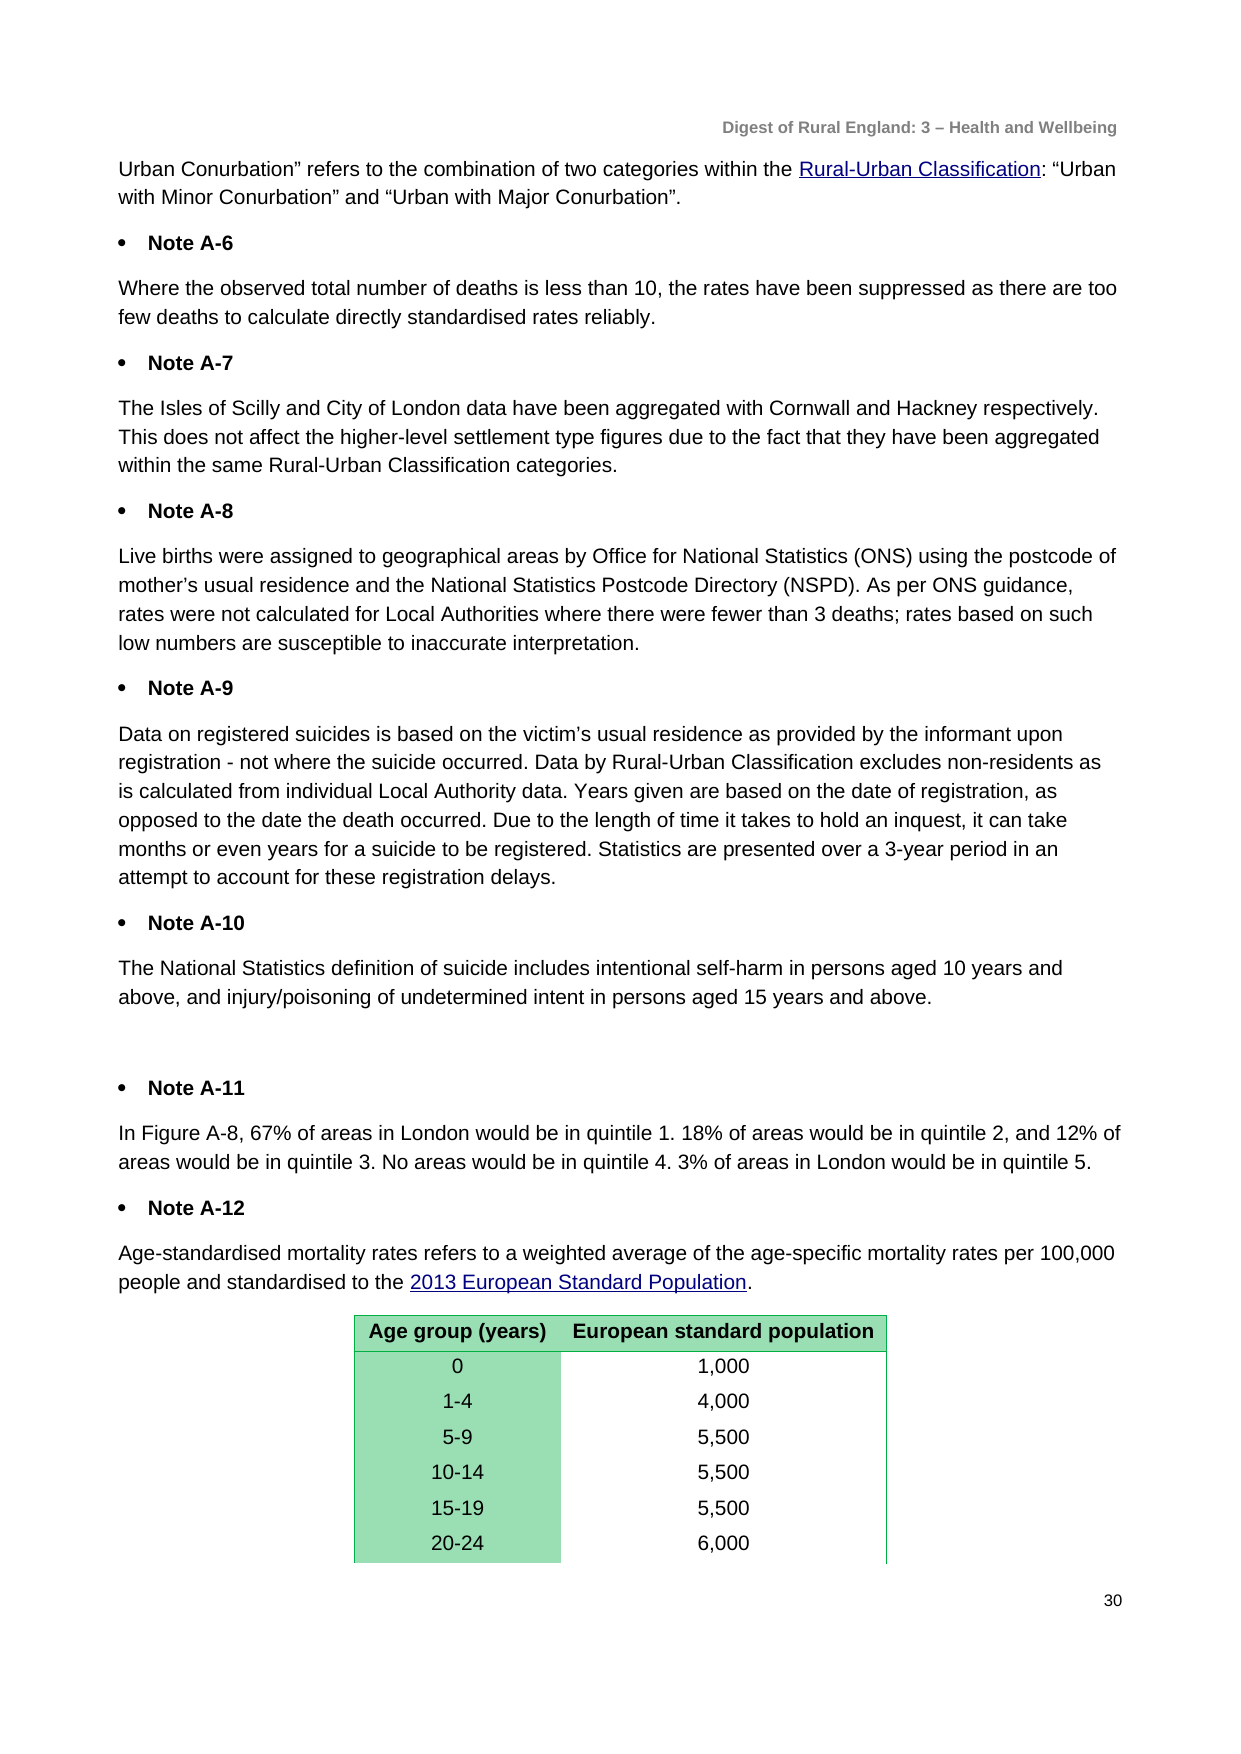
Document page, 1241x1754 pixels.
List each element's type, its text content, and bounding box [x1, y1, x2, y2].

text The Isles of Scilly and City of London data have been aggregated with Cornwall and Hackney respectively. This does not affect the higher-level settlement type figures due to the fact that they have been aggregated within the same Rural-Urban Classification categories. [118, 396, 1122, 477]
table_cell 20-24 [355, 1528, 561, 1563]
text Urban Conurbation” refers to the combination of two categories within the Rural-Urban Classification: “Urban with Minor Conurbation” and “Urban with Major Conurbation”. [118, 156, 1122, 209]
list Note A-8 [118, 499, 1122, 523]
table_cell 5,500 [561, 1421, 886, 1457]
list Note A-10 [118, 911, 1122, 935]
table_header Age group (years) [355, 1316, 561, 1351]
text In Figure A-8, 67% of areas in London would be in quintile 1. 18% of areas would be in quintile 2, and 12% of areas would be in quintile 3. No areas would be in quintile 4. 3% of areas in London would be in quintile 5. [118, 1121, 1122, 1174]
list Note A-6 [118, 231, 1122, 255]
table_cell 1-4 [355, 1386, 561, 1421]
text Where the observed total number of deaths is less than 10, the rates have been suppressed as there are too few deaths to calculate directly standardised rates reliably. [118, 276, 1122, 329]
list Note A-9 [118, 676, 1122, 700]
table_cell 5-9 [355, 1421, 561, 1457]
table_header European standard population [561, 1316, 886, 1351]
table_cell 5,500 [561, 1492, 886, 1528]
list Note A-11 [118, 1076, 1122, 1100]
table_cell 5,500 [561, 1457, 886, 1492]
text Live births were assigned to geographical areas by Office for National Statistics (ONS) using the postcode of mother’s usual residence and the National Statistics Postcode Directory (NSPD). As per ONS guidance, rates were not calculated for Local Authorities where there were fewer than 3 deaths; rates based on such low numbers are susceptible to inaccurate interpretation. [118, 544, 1122, 654]
list Note A-7 [118, 350, 1122, 374]
table_cell 6,000 [561, 1529, 886, 1563]
list Note A-12 [118, 1195, 1122, 1219]
table_cell 15-19 [355, 1492, 561, 1528]
table_cell 1,000 [561, 1352, 886, 1386]
table_cell 10-14 [355, 1457, 561, 1492]
table_cell 4,000 [561, 1386, 886, 1421]
table_cell 0 [355, 1352, 561, 1386]
text The National Statistics definition of suicide includes intentional self-harm in persons aged 10 years and above, and injury/poisoning of undetermined intent in persons aged 15 years and above. [118, 956, 1122, 1009]
text Data on registered suicides is based on the victim’s usual residence as provided by the informant upon registration - not where the suicide occurred. Data by Rural-Urban Classification excludes non-residents as is calculated from individual Local Authority data. Years given are based on the date of registration, as opposed to the date the death occurred. Due to the length of time it takes to hold an inquest, it can take months or even years for a suicide to be registered. Statistics are presented over a 3-year period in an attempt to account for these registration delays. [118, 721, 1122, 889]
text Age-standardised mortality rates refers to a weighted average of the age-specific mortality rates per 100,000 people and standardised to the 2013 European Standard Population. [118, 1241, 1122, 1294]
